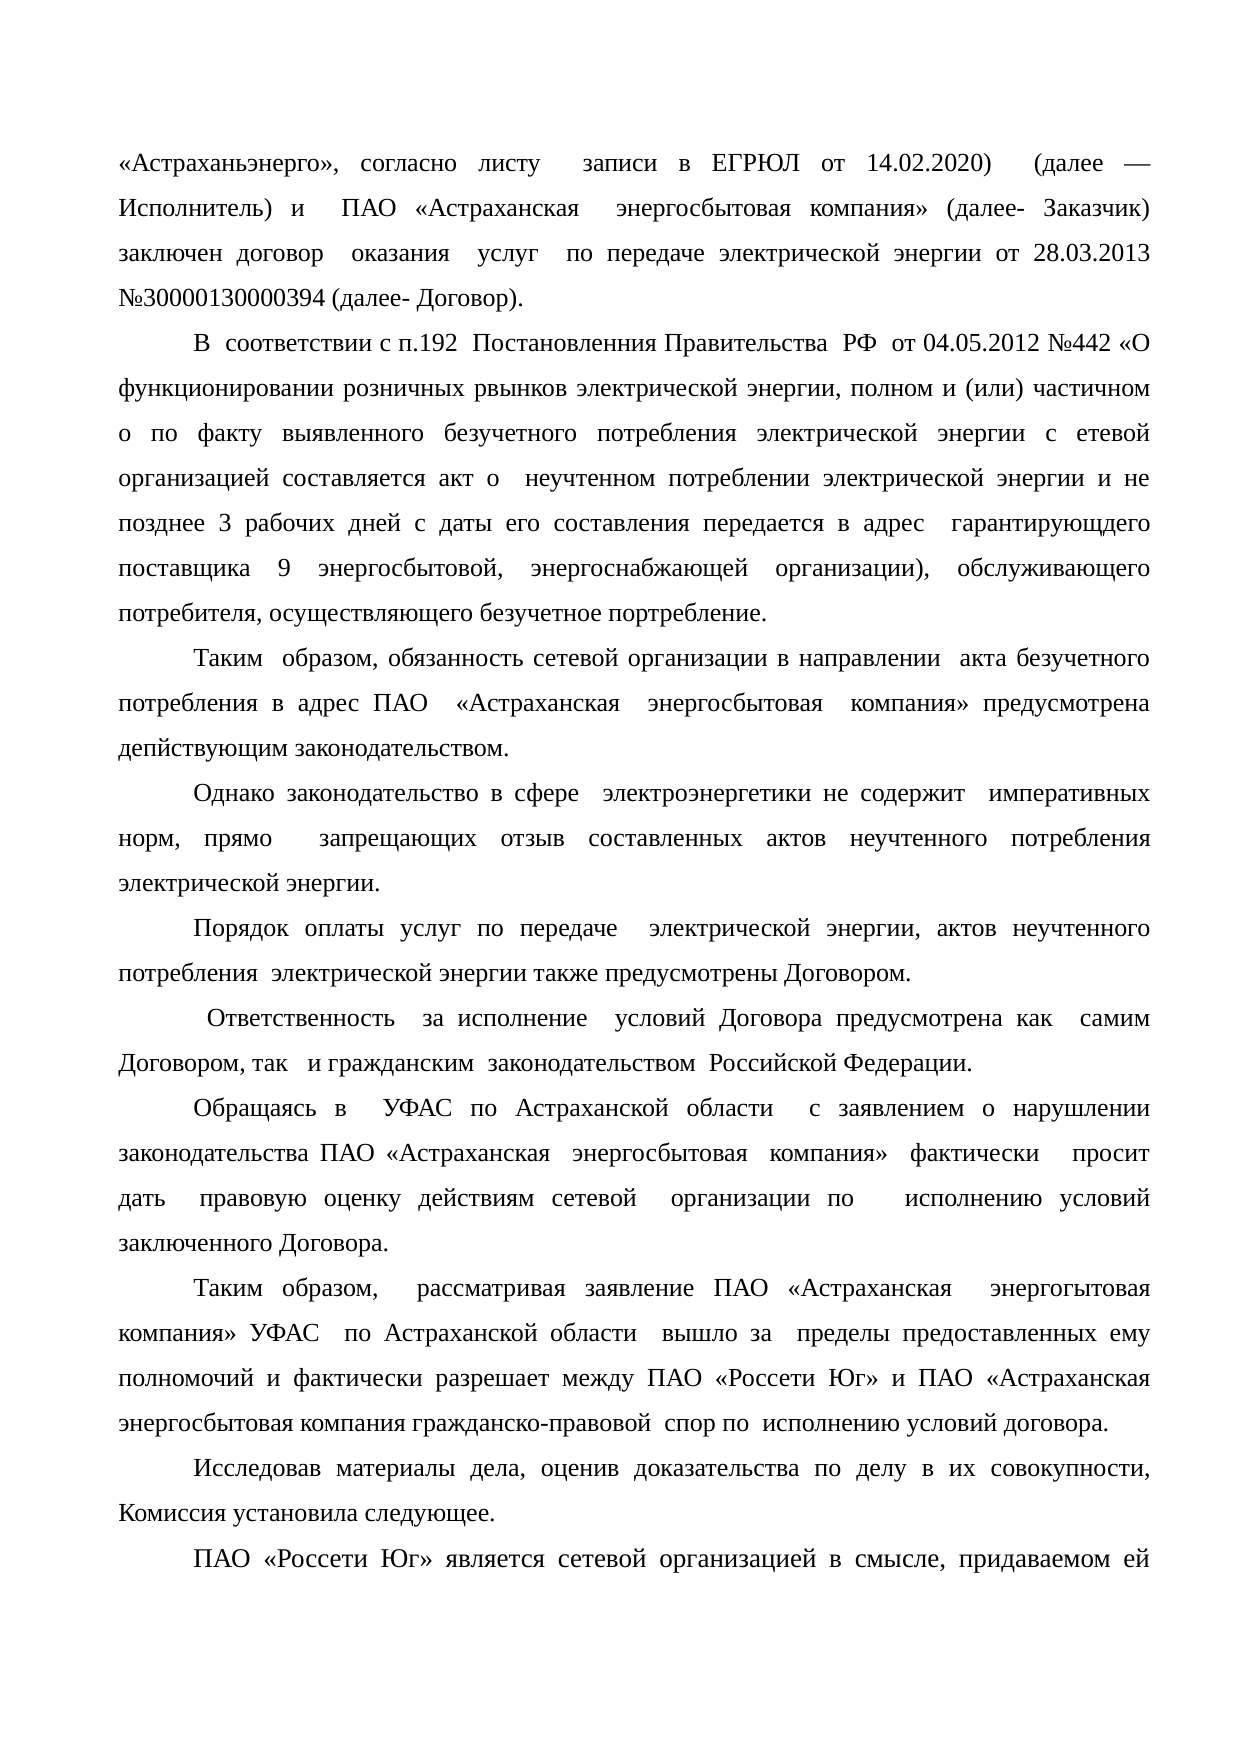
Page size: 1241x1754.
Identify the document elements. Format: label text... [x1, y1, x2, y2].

text Таким образом, обязанность сетевой организации в направлении акта безучетного потребления в адрес ПАО «Астраханская энергосбытовая компания» предусмотрена депйствующим законодательством. [118, 642, 1152, 762]
text Порядок оплаты услуг по передаче электрической энергии, актов неучтенного потребления электрической энергии также предусмотрены Договором. [118, 912, 1152, 987]
text «Астраханьэнерго», согласно листу записи в ЕГРЮЛ от 14.02.2020) (далее — Исполнитель) и ПАО «Астраханская энергосбытовая компания» (далее- Заказчик) заключен договор оказания услуг по передаче электрической энергии от 28.03.2013 №30000130000394 (далее- Договор). [118, 147, 1152, 312]
text Однако законодательство в сфере электроэнергетики не содержит императивных норм, прямо запрещающих отзыв составленных актов неучтенного потребления электрической энергии. [118, 777, 1152, 897]
text ПАО «Россети Юг» является сетевой организацией в смысле, придаваемом ей [118, 1542, 1152, 1573]
text В соответствии с п.192 Постановленния Правительства РФ от 04.05.2012 №442 «О функционировании розничных рвынков электрической энергии, полном и (или) частичном о по факту выявленного безучетного потребления электрической энергии с етевой организацией составляется акт о неучтенном потреблении электрической энергии и не позднее 3 рабочих дней с даты его составления передается в адрес гарантирующдего поставщика 9 энергосбытовой, энергоснабжающей организации), обслуживающего потребителя, осуществляющего безучетное портребление. [118, 327, 1152, 627]
text Ответственность за исполнение условий Договора предусмотрена как самим Договором, так и гражданским законодательством Российской Федерации. [118, 1002, 1152, 1077]
text Исследовав материалы дела, оценив доказательства по делу в их совокупности, Комиссия установила следующее. [118, 1452, 1152, 1527]
text Обращаясь в УФАС по Астраханской области с заявлением о нарушлении законодательства ПАО «Астраханская энергосбытовая компания» фактически просит дать правовую оценку действиям сетевой организации по исполнению условий заключенного Договора. [118, 1092, 1152, 1257]
text Таким образом, рассматривая заявление ПАО «Астраханская энергогытовая компания» УФАС по Астраханской области вышло за пределы предоставленных ему полномочий и фактически разрешает между ПАО «Россети Юг» и ПАО «Астраханская энергосбытовая компания гражданско-правовой спор по исполнению условий договора. [118, 1272, 1152, 1437]
